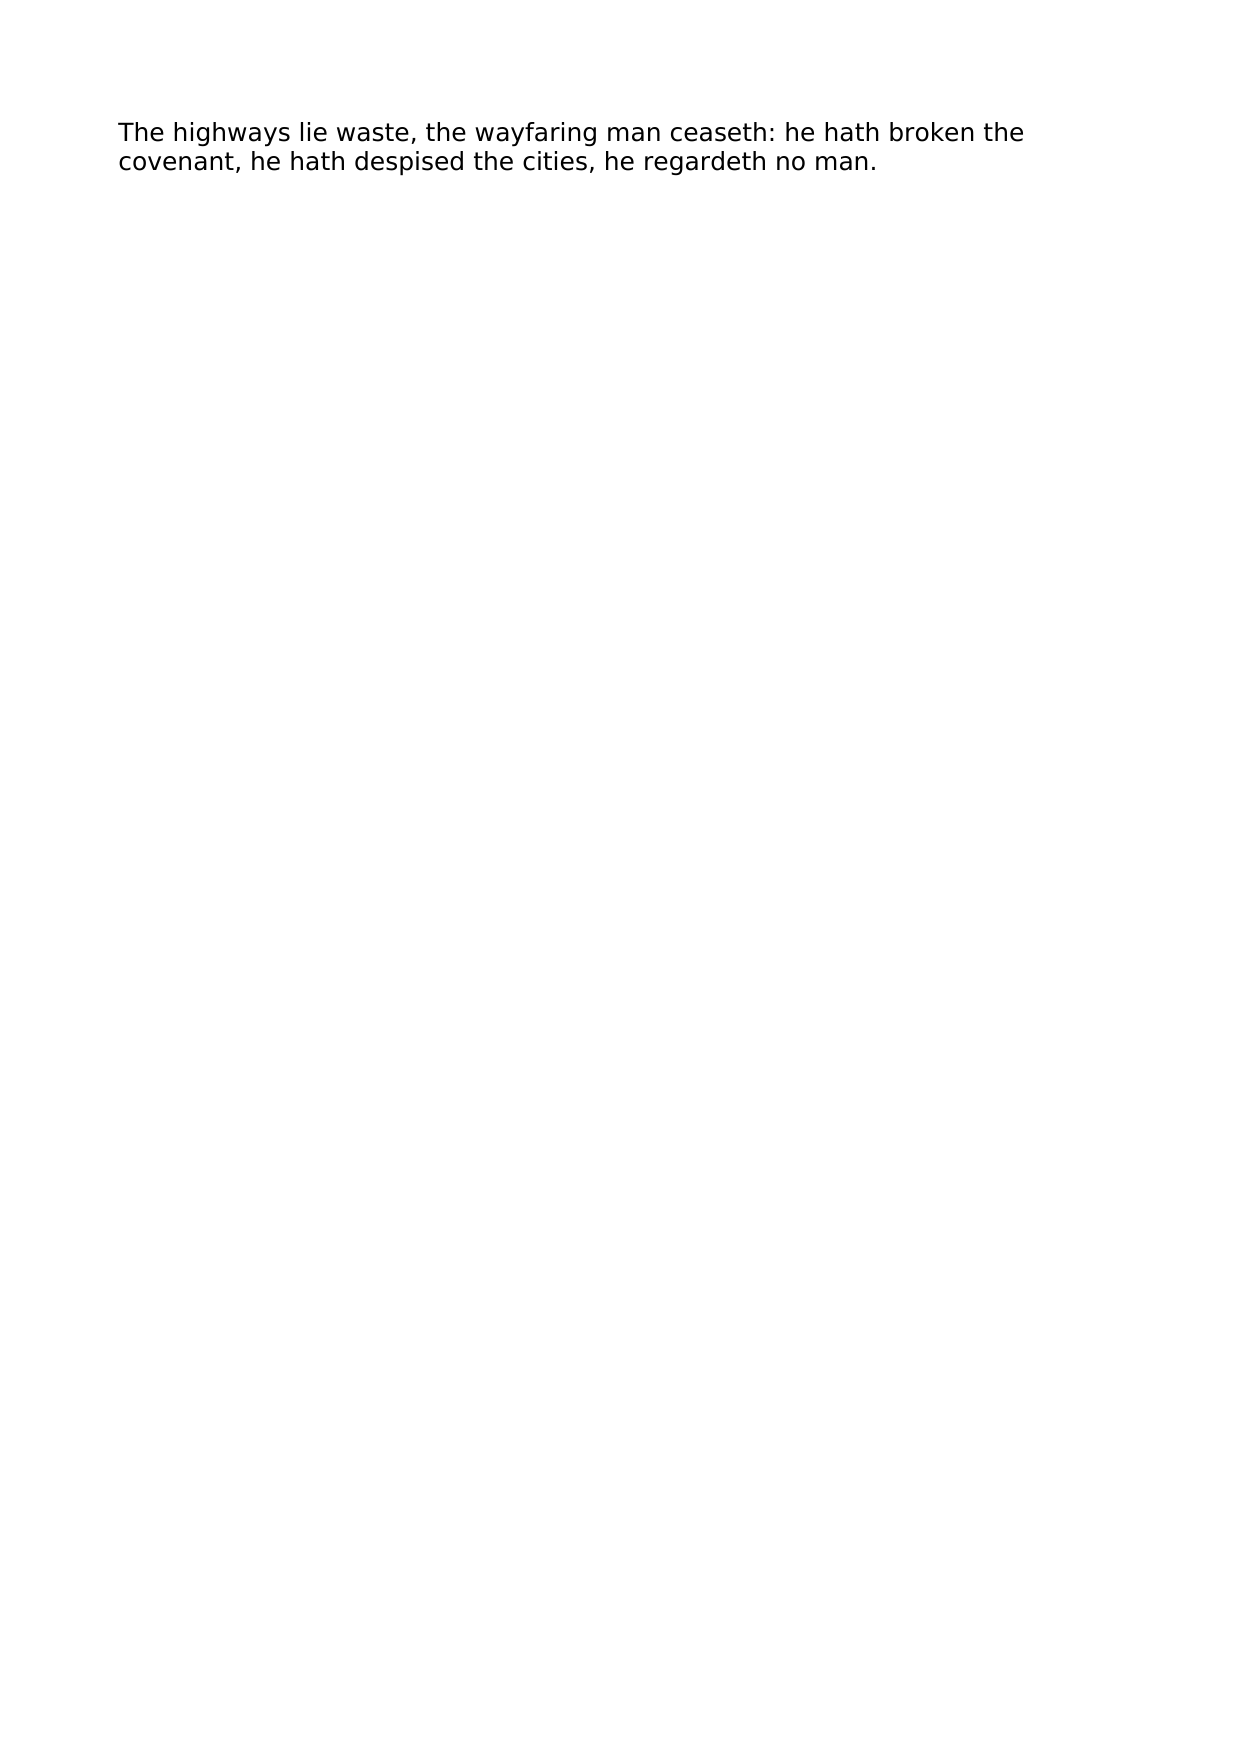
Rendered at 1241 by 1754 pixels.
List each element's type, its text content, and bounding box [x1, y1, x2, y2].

text The highways lie waste, the wayfaring man ceaseth: he hath broken the covenant, he hath despised the cities, he regardeth no man. [118, 118, 1122, 176]
